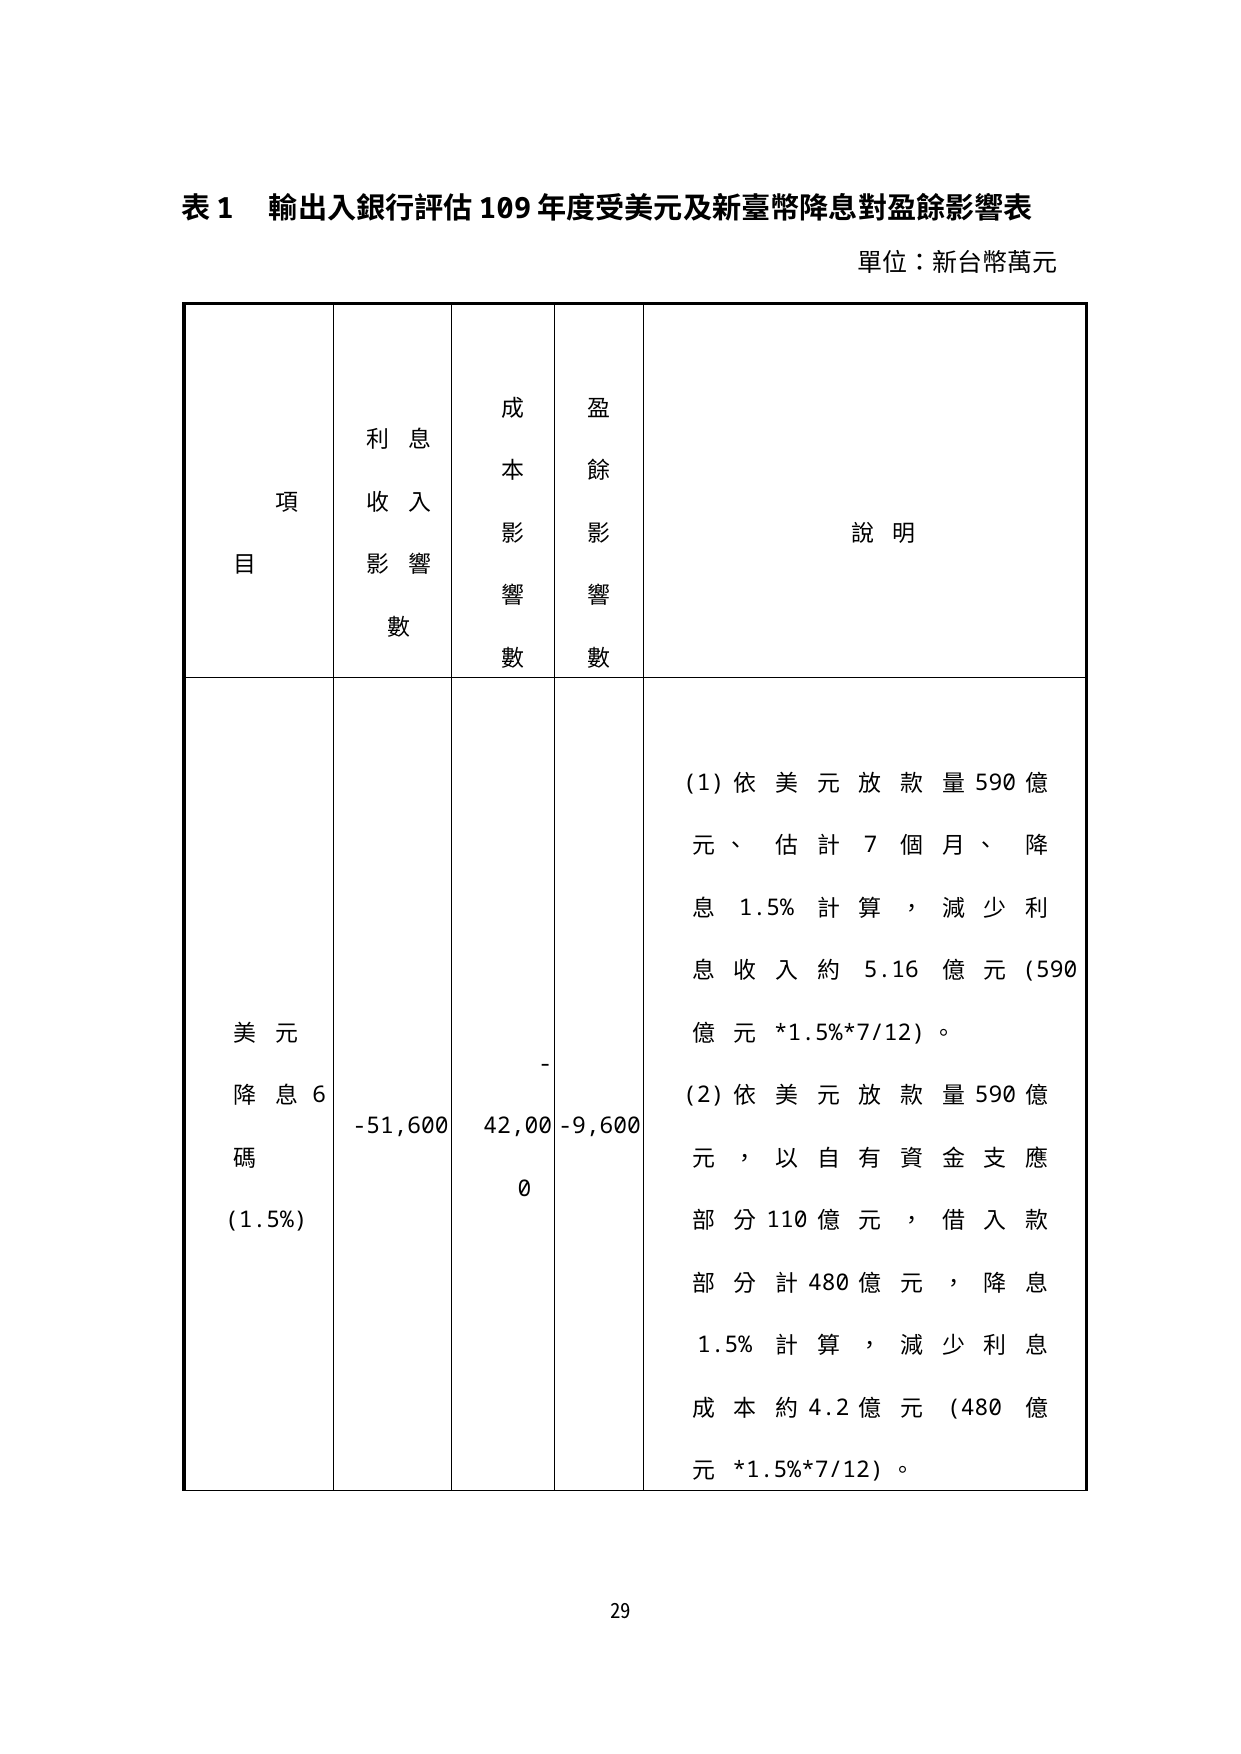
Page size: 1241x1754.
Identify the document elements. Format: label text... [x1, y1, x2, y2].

table_header 盈餘影響數 [555, 305, 643, 677]
table_cell -9,600 [555, 678, 643, 1490]
table_header 成本影響數 [452, 305, 554, 677]
table_header 說明 [644, 305, 1085, 677]
table_header 利息收入影響數 [334, 305, 451, 677]
table_header 項目 [186, 305, 333, 677]
text 表1 輸出入銀行評估109年度受美元及新臺幣降息對盈餘影響表 [181, 177, 1058, 229]
text 單位：新台幣萬元 [181, 229, 1058, 281]
table_cell -42,000 [452, 678, 554, 1490]
table_cell (1)依美元放款量590億元、估計7個月、降息1.5%計算，減少利息收入約5.16億元(590億元*1.5%*7/12)。 (2)依美元放款量590億元，以自有資金支應部分110億元，借入款部分計480億元，降息1.5%計算，減少利息成本約4.2億元(480億元*1.5%*7/12)。 [644, 678, 1085, 1490]
table_cell 美元降息6碼 (1.5%) [186, 678, 333, 1490]
table_cell -51,600 [334, 678, 451, 1490]
